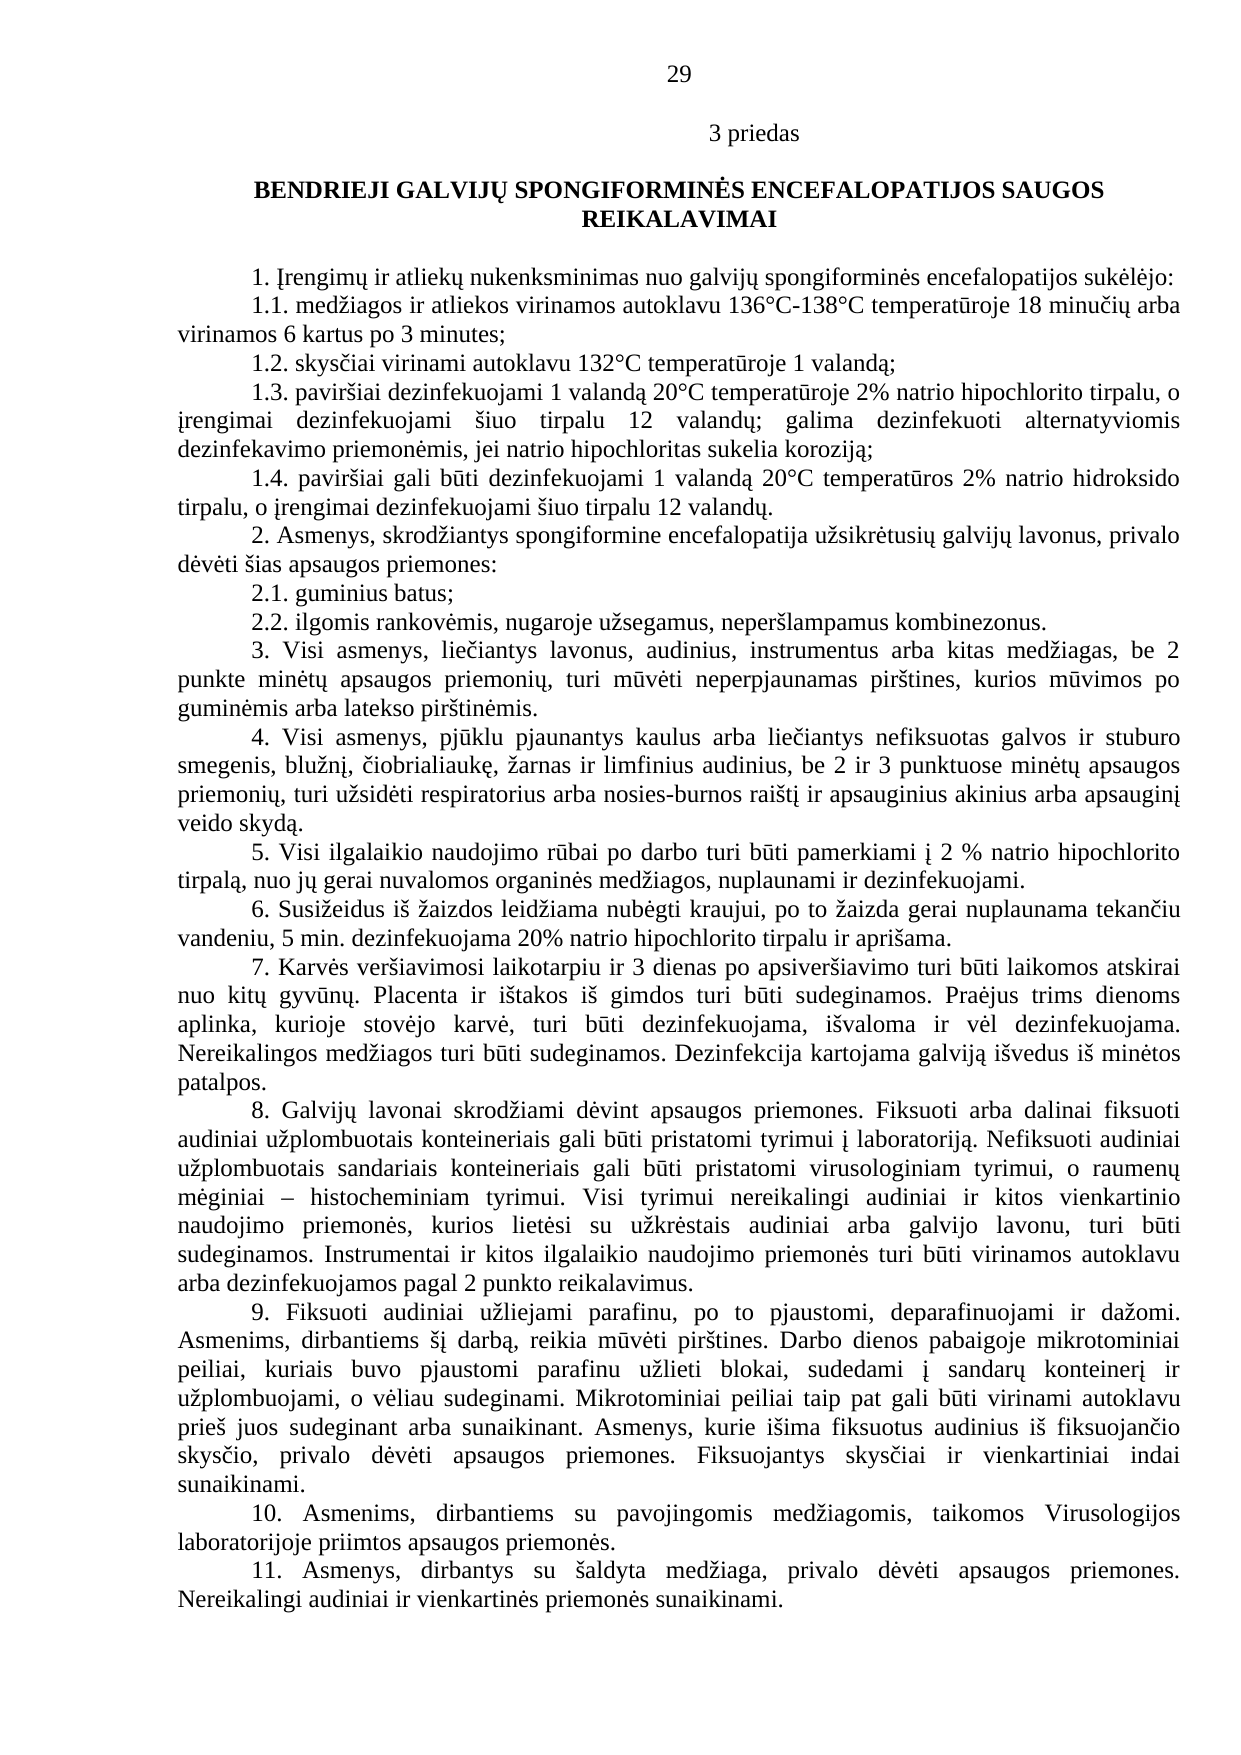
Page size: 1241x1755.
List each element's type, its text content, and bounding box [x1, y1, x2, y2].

text 1.4. paviršiai gali būti dezinfekuojami 1 valandą 20°C temperatūros 2% natrio hidroksido tirpalu, o įrengimai dezinfekuojami šiuo tirpalu 12 valandų. [177, 463, 1181, 521]
text 1.2. skysčiai virinami autoklavu 132°C temperatūroje 1 valandą; [177, 348, 1181, 377]
text 1. Įrengimų ir atliekų nukenksminimas nuo galvijų spongiforminės encefalopatijos sukėlėjo: [177, 262, 1181, 291]
text 6. Susižeidus iš žaizdos leidžiama nubėgti kraujui, po to žaizda gerai nuplaunama tekančiu vandeniu, 5 min. dezinfekuojama 20% natrio hipochlorito tirpalu ir aprišama. [177, 894, 1181, 952]
text 3 priedas [177, 118, 1181, 147]
text 9. Fiksuoti audiniai užliejami parafinu, po to pjaustomi, deparafinuojami ir dažomi. Asmenims, dirbantiems šį darbą, reikia mūvėti pirštines. Darbo dienos pabaigoje mikrotominiai peiliai, kuriais buvo pjaustomi parafinu užlieti blokai, sudedami į sandarų konteinerį ir užplombuojami, o vėliau sudeginami. Mikrotominiai peiliai taip pat gali būti virinami autoklavu prieš juos sudeginant arba sunaikinant. Asmenys, kurie išima fiksuotus audinius iš fiksuojančio skysčio, privalo dėvėti apsaugos priemones. Fiksuojantys skysčiai ir vienkartiniai indai sunaikinami. [177, 1297, 1181, 1498]
text 3. Visi asmenys, liečiantys lavonus, audinius, instrumentus arba kitas medžiagas, be 2 punkte minėtų apsaugos priemonių, turi mūvėti neperpjaunamas pirštines, kurios mūvimos po guminėmis arba latekso pirštinėmis. [177, 636, 1181, 722]
text 2. Asmenys, skrodžiantys spongiformine encefalopatija užsikrėtusių galvijų lavonus, privalo dėvėti šias apsaugos priemones: [177, 521, 1181, 578]
text 7. Karvės veršiavimosi laikotarpiu ir 3 dienas po apsiveršiavimo turi būti laikomos atskirai nuo kitų gyvūnų. Placenta ir ištakos iš gimdos turi būti sudeginamos. Praėjus trims dienoms aplinka, kurioje stovėjo karvė, turi būti dezinfekuojama, išvaloma ir vėl dezinfekuojama. Nereikalingos medžiagos turi būti sudeginamos. Dezinfekcija kartojama galviją išvedus iš minėtos patalpos. [177, 952, 1181, 1096]
text 10. Asmenims, dirbantiems su pavojingomis medžiagomis, taikomos Virusologijos laboratorijoje priimtos apsaugos priemonės. [177, 1498, 1181, 1556]
text BENDRIEJI GALVIJŲ SPONGIFORMINĖS ENCEFALOPATIJOS SAUGOS REIKALAVIMAI [177, 176, 1181, 233]
text 5. Visi ilgalaikio naudojimo rūbai po darbo turi būti pamerkiami į 2 % natrio hipochlorito tirpalą, nuo jų gerai nuvalomos organinės medžiagos, nuplaunami ir dezinfekuojami. [177, 837, 1181, 894]
text 1.1. medžiagos ir atliekos virinamos autoklavu 136°C-138°C temperatūroje 18 minučių arba virinamos 6 kartus po 3 minutes; [177, 291, 1181, 348]
text 1.3. paviršiai dezinfekuojami 1 valandą 20°C temperatūroje 2% natrio hipochlorito tirpalu, o įrengimai dezinfekuojami šiuo tirpalu 12 valandų; galima dezinfekuoti alternatyviomis dezinfekavimo priemonėmis, jei natrio hipochloritas sukelia koroziją; [177, 377, 1181, 463]
text 4. Visi asmenys, pjūklu pjaunantys kaulus arba liečiantys nefiksuotas galvos ir stuburo smegenis, blužnį, čiobrialiaukę, žarnas ir limfinius audinius, be 2 ir 3 punktuose minėtų apsaugos priemonių, turi užsidėti respiratorius arba nosies-burnos raištį ir apsauginius akinius arba apsauginį veido skydą. [177, 722, 1181, 837]
text 11. Asmenys, dirbantys su šaldyta medžiaga, privalo dėvėti apsaugos priemones. Nereikalingi audiniai ir vienkartinės priemonės sunaikinami. [177, 1556, 1181, 1613]
text 2.2. ilgomis rankovėmis, nugaroje užsegamus, neperšlampamus kombinezonus. [177, 607, 1181, 636]
text 8. Galvijų lavonai skrodžiami dėvint apsaugos priemones. Fiksuoti arba dalinai fiksuoti audiniai užplombuotais konteineriais gali būti pristatomi tyrimui į laboratoriją. Nefiksuoti audiniai užplombuotais sandariais konteineriais gali būti pristatomi virusologiniam tyrimui, o raumenų mėginiai – histocheminiam tyrimui. Visi tyrimui nereikalingi audiniai ir kitos vienkartinio naudojimo priemonės, kurios lietėsi su užkrėstais audiniai arba galvijo lavonu, turi būti sudeginamos. Instrumentai ir kitos ilgalaikio naudojimo priemonės turi būti virinamos autoklavu arba dezinfekuojamos pagal 2 punkto reikalavimus. [177, 1096, 1181, 1297]
text 2.1. guminius batus; [177, 578, 1181, 607]
